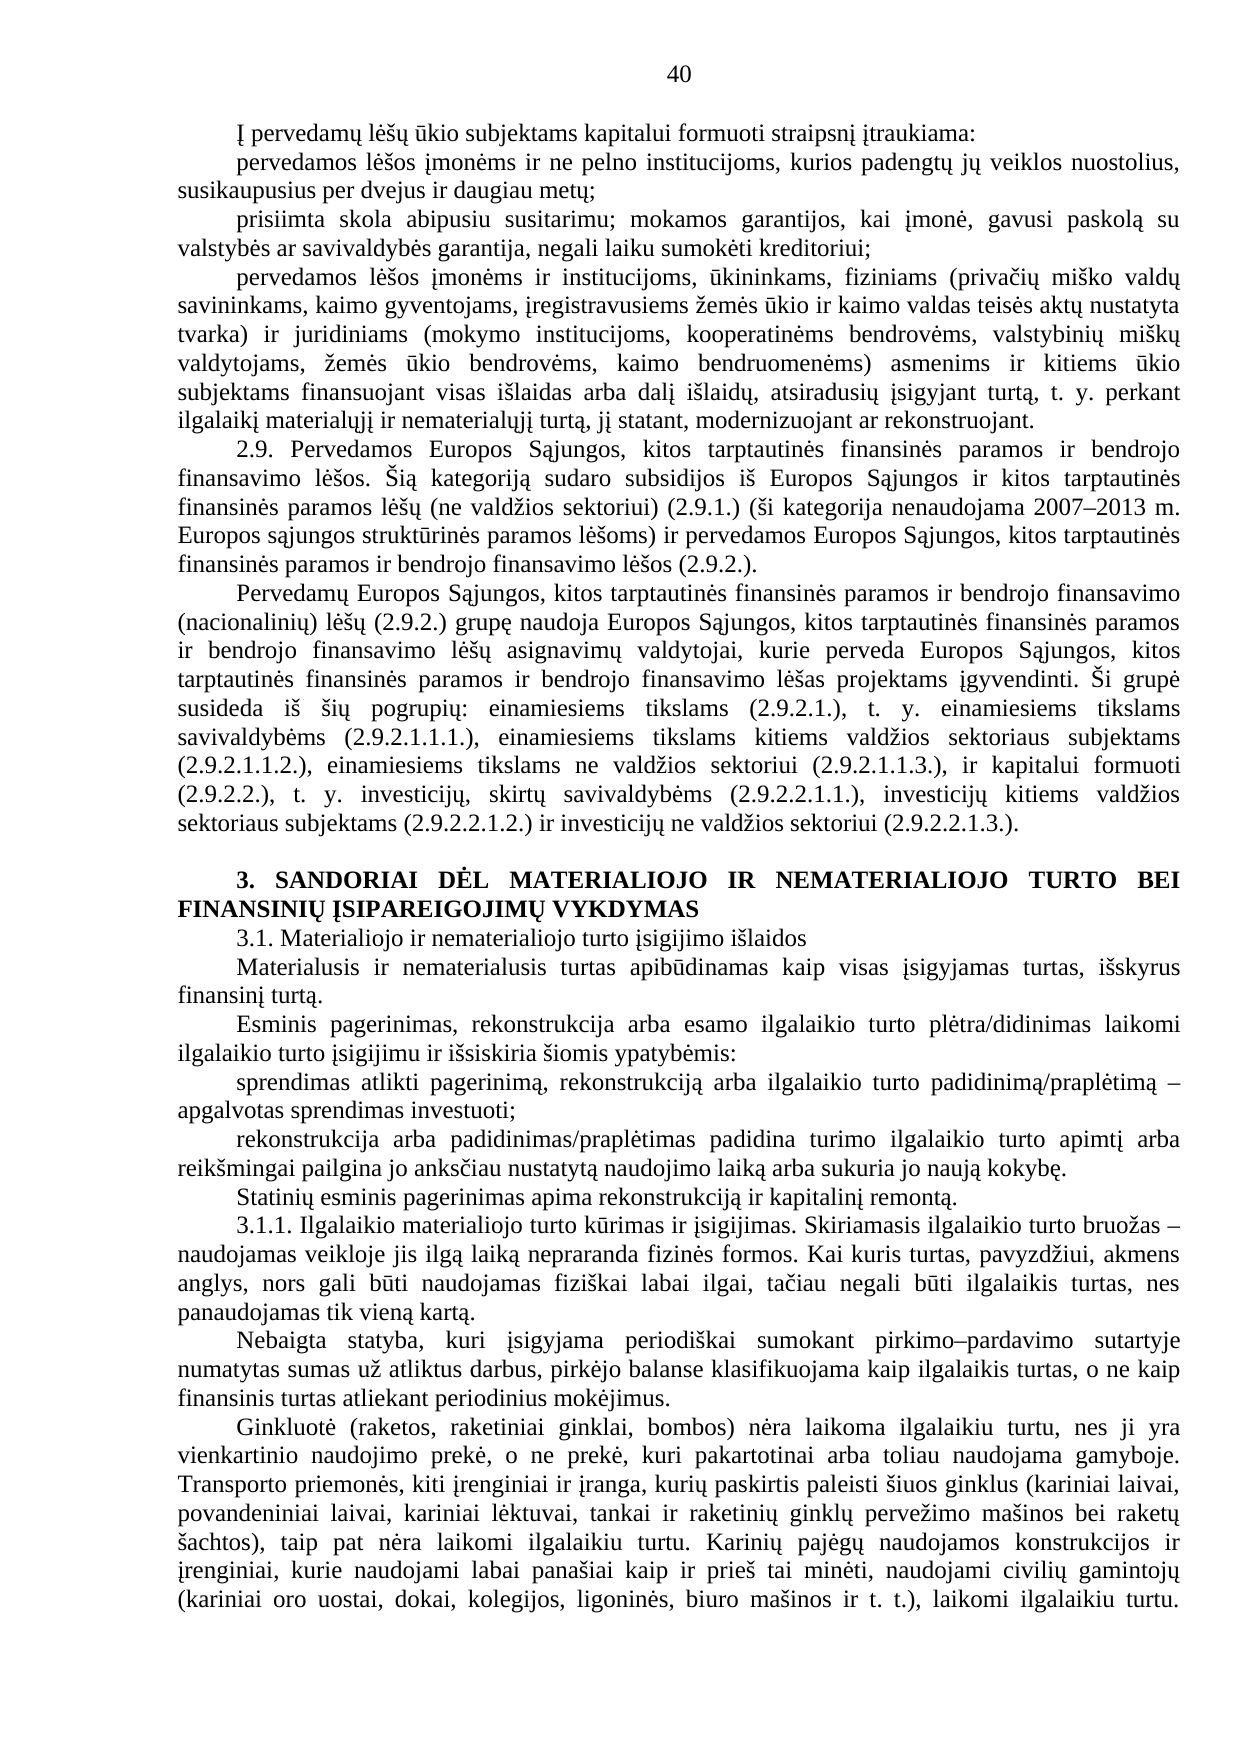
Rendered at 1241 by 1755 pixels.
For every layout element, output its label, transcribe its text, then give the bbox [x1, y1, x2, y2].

text Ginkluotė (raketos, raketiniai ginklai, bombos) nėra laikoma ilgalaikiu turtu, nes ji yra vienkartinio naudojimo prekė, o ne prekė, kuri pakartotinai arba toliau naudojama gamyboje. Transporto priemonės, kiti įrenginiai ir įranga, kurių paskirtis paleisti šiuos ginklus (kariniai laivai, povandeniniai laivai, kariniai lėktuvai, tankai ir raketinių ginklų pervežimo mašinos bei raketų šachtos), taip pat nėra laikomi ilgalaikiu turtu. Karinių pajėgų naudojamos konstrukcijos ir įrenginiai, kurie naudojami labai panašiai kaip ir prieš tai minėti, naudojami civilių gamintojų (kariniai oro uostai, dokai, kolegijos, ligoninės, biuro mašinos ir t. t.), laikomi ilgalaikiu turtu. [177, 1412, 1181, 1613]
text 3.1. Materialiojo ir nematerialiojo turto įsigijimo išlaidos [177, 923, 1181, 952]
text Materialusis ir nematerialusis turtas apibūdinamas kaip visas įsigyjamas turtas, išskyrus finansinį turtą. [177, 952, 1181, 1009]
text pervedamos lėšos įmonėms ir institucijoms, ūkininkams, fiziniams (privačių miško valdų savininkams, kaimo gyventojams, įregistravusiems žemės ūkio ir kaimo valdas teisės aktų nustatyta tvarka) ir juridiniams (mokymo institucijoms, kooperatinėms bendrovėms, valstybinių miškų valdytojams, žemės ūkio bendrovėms, kaimo bendruomenėms) asmenims ir kitiems ūkio subjektams finansuojant visas išlaidas arba dalį išlaidų, atsiradusių įsigyjant turtą, t. y. perkant ilgalaikį materialųjį ir nematerialųjį turtą, jį statant, modernizuojant ar rekonstruojant. [177, 262, 1181, 434]
text sprendimas atlikti pagerinimą, rekonstrukciją arba ilgalaikio turto padidinimą/praplėtimą – apgalvotas sprendimas investuoti; [177, 1067, 1181, 1124]
text pervedamos lėšos įmonėms ir ne pelno institucijoms, kurios padengtų jų veiklos nuostolius, susikaupusius per dvejus ir daugiau metų; [177, 147, 1181, 204]
text Į pervedamų lėšų ūkio subjektams kapitalui formuoti straipsnį įtraukiama: [177, 118, 1181, 147]
text 3.1.1. Ilgalaikio materialiojo turto kūrimas ir įsigijimas. Skiriamasis ilgalaikio turto bruožas – naudojamas veikloje jis ilgą laiką nepraranda fizinės formos. Kai kuris turtas, pavyzdžiui, akmens anglys, nors gali būti naudojamas fiziškai labai ilgai, tačiau negali būti ilgalaikis turtas, nes panaudojamas tik vieną kartą. [177, 1211, 1181, 1326]
text rekonstrukcija arba padidinimas/praplėtimas padidina turimo ilgalaikio turto apimtį arba reikšmingai pailgina jo anksčiau nustatytą naudojimo laiką arba sukuria jo naują kokybę. [177, 1124, 1181, 1182]
text prisiimta skola abipusiu susitarimu; mokamos garantijos, kai įmonė, gavusi paskolą su valstybės ar savivaldybės garantija, negali laiku sumokėti kreditoriui; [177, 204, 1181, 262]
text Nebaigta statyba, kuri įsigyjama periodiškai sumokant pirkimo–pardavimo sutartyje numatytas sumas už atliktus darbus, pirkėjo balanse klasifikuojama kaip ilgalaikis turtas, o ne kaip finansinis turtas atliekant periodinius mokėjimus. [177, 1326, 1181, 1412]
text Statinių esminis pagerinimas apima rekonstrukciją ir kapitalinį remontą. [177, 1182, 1181, 1211]
text Pervedamų Europos Sąjungos, kitos tarptautinės finansinės paramos ir bendrojo finansavimo (nacionalinių) lėšų (2.9.2.) grupę naudoja Europos Sąjungos, kitos tarptautinės finansinės paramos ir bendrojo finansavimo lėšų asignavimų valdytojai, kurie perveda Europos Sąjungos, kitos tarptautinės finansinės paramos ir bendrojo finansavimo lėšas projektams įgyvendinti. Ši grupė susideda iš šių pogrupių: einamiesiems tikslams (2.9.2.1.), t. y. einamiesiems tikslams savivaldybėms (2.9.2.1.1.1.), einamiesiems tikslams kitiems valdžios sektoriaus subjektams (2.9.2.1.1.2.), einamiesiems tikslams ne valdžios sektoriui (2.9.2.1.1.3.), ir kapitalui formuoti (2.9.2.2.), t. y. investicijų, skirtų savivaldybėms (2.9.2.2.1.1.), investicijų kitiems valdžios sektoriaus subjektams (2.9.2.2.1.2.) ir investicijų ne valdžios sektoriui (2.9.2.2.1.3.). [177, 578, 1181, 837]
text Esminis pagerinimas, rekonstrukcija arba esamo ilgalaikio turto plėtra/didinimas laikomi ilgalaikio turto įsigijimu ir išsiskiria šiomis ypatybėmis: [177, 1009, 1181, 1067]
text 2.9. Pervedamos Europos Sąjungos, kitos tarptautinės finansinės paramos ir bendrojo finansavimo lėšos. Šią kategoriją sudaro subsidijos iš Europos Sąjungos ir kitos tarptautinės finansinės paramos lėšų (ne valdžios sektoriui) (2.9.1.) (ši kategorija nenaudojama 2007–2013 m. Europos sąjungos struktūrinės paramos lėšoms) ir pervedamos Europos Sąjungos, kitos tarptautinės finansinės paramos ir bendrojo finansavimo lėšos (2.9.2.). [177, 434, 1181, 578]
text 3. SANDORIAI DĖL MATERIALIOJO IR NEMATERIALIOJO TURTO BEI FINANSINIŲ ĮSIPAREIGOJIMŲ VYKDYMAS [177, 866, 1181, 923]
